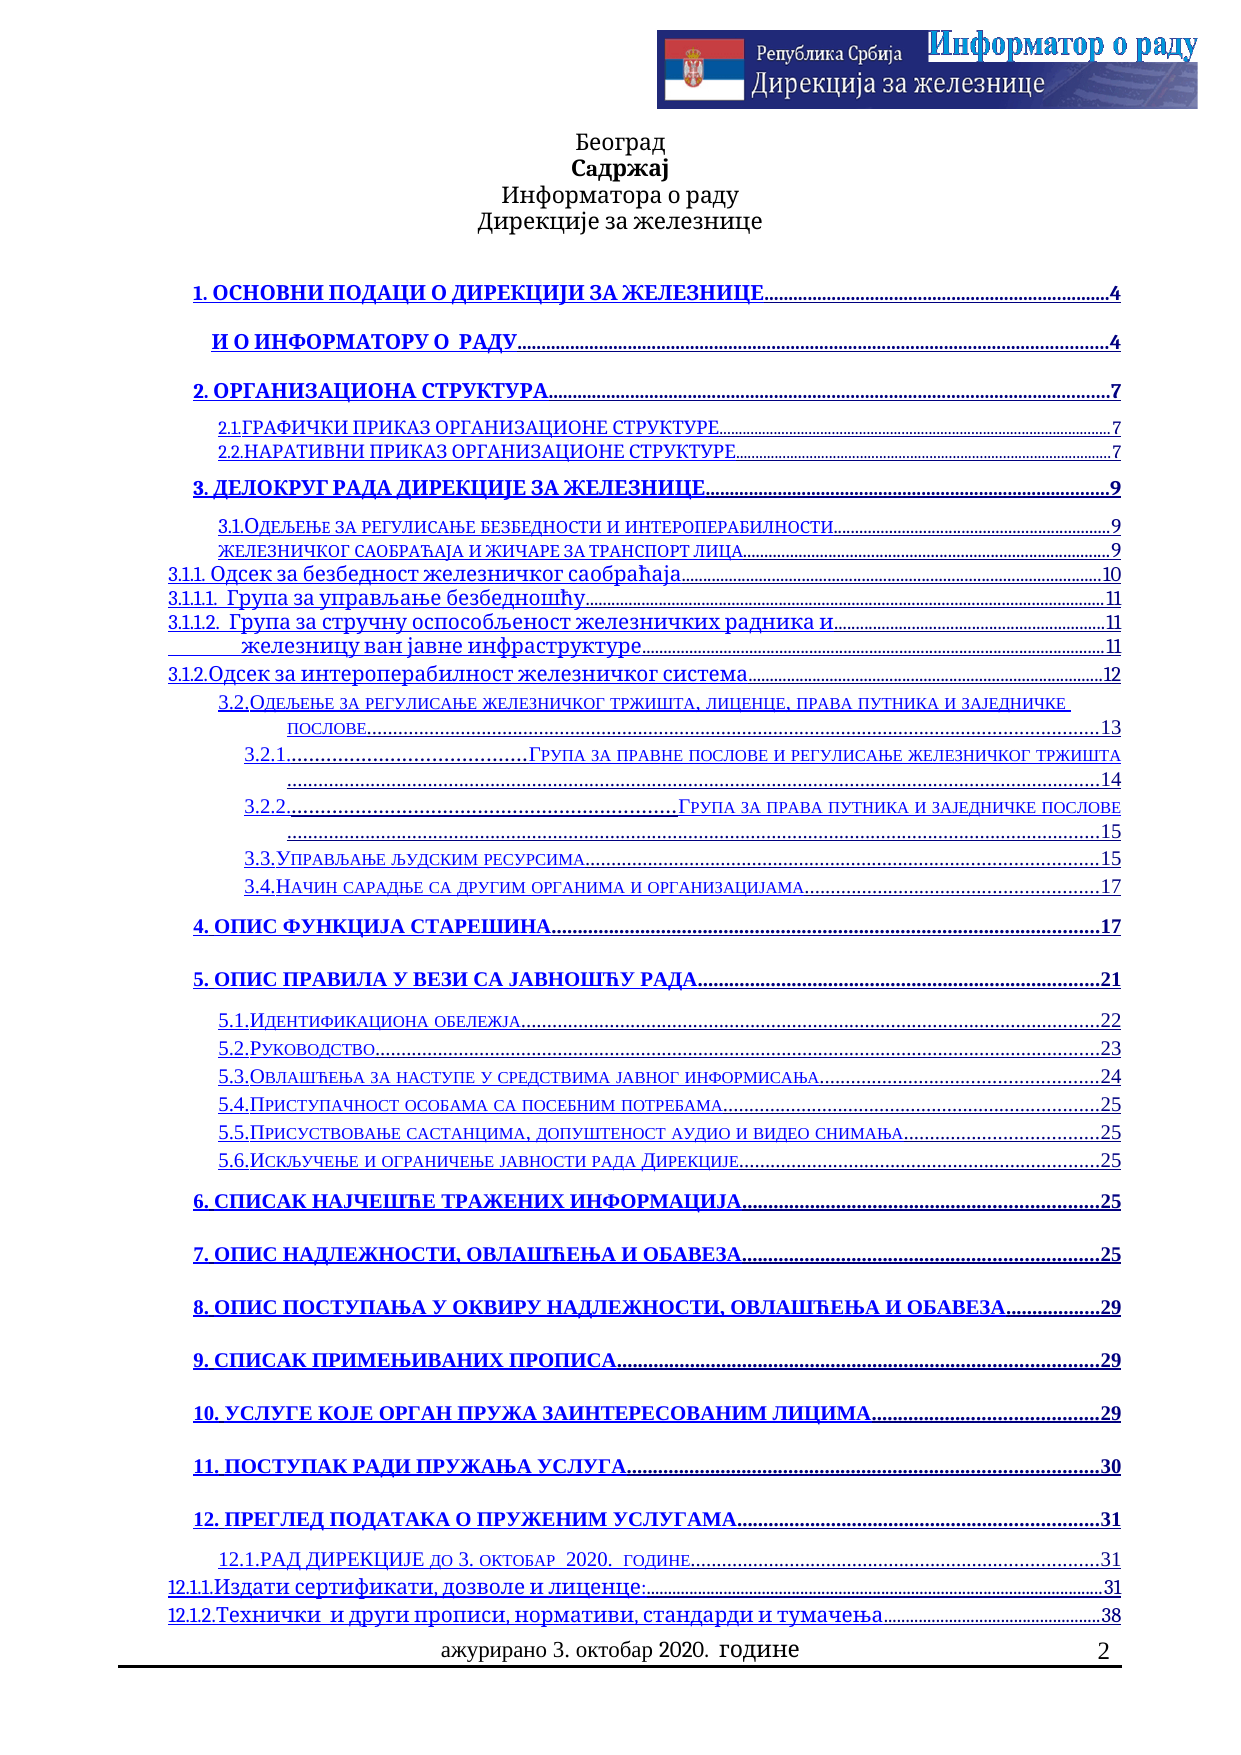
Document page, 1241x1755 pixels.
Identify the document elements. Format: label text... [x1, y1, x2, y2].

text железничког саобраћаја И ЖИЧАРЕ ЗА ТРАНСПОРТ ЛИЦА 9 [218, 539, 1122, 563]
text 9. СПИСАК ПРИМЕЊИВАНИХ ПРОПИСА 29 [118, 1345, 1122, 1373]
text 3.3. Управљање људским ресурсима 15 [218, 843, 1122, 871]
text И О ИНФОРМАТОРУ О РАДУ 4 [118, 330, 1122, 354]
text 8. ОПИС ПОСТУПАЊА У ОКВИРУ НАДЛЕЖНОСТИ, ОВЛАШЋЕЊА И ОБАВЕЗА 29 [118, 1292, 1122, 1320]
text 5. опис правила у вези са јавношћу рада 21 [118, 964, 1122, 993]
text 5.4. Приступачност особама са посебним потребама 25 [218, 1089, 1122, 1117]
text 2.1. ГРАФИЧКИ ПРИКАЗ ОРГАНИЗАЦИОНЕ СТРУКТУРЕ 7 [218, 416, 1122, 440]
text 3.1.2. Одсек за интероперабилност железничког система 12 [168, 659, 1122, 687]
text 6. СПИСАК НАЈЧЕШЋЕ ТРАЖЕНИХ ИНФОРМАЦИЈА 25 [118, 1186, 1122, 1214]
text 3.1.1.2. Група за стручну оспособљеност железничких радника и 11 [168, 611, 1122, 635]
text 5.3. Овлашћења за наступе у средствима јавног информисања 24 [218, 1061, 1122, 1089]
text 11. ПОСТУПАК РАДИ ПРУЖАЊА УСЛУГА 30 [118, 1451, 1122, 1479]
text 10. УСЛУГЕ КОЈЕ ОРГАН ПРУЖА ЗАИНТЕРЕСОВАНИМ ЛИЦИМА 29 [118, 1398, 1122, 1426]
text 5.2. Руководство 23 [218, 1033, 1122, 1061]
text 3.2.2. Група за права путника и заједничке послове 15 [218, 791, 1122, 843]
text 2. ОРГАНИЗАЦИОНА СТРУКТУРА 7 [118, 379, 1122, 403]
text 5.6. Искључење и ограничење јавности рада Дирекције 25 [218, 1145, 1122, 1173]
text 3.2.1. Група за правне послове и регулисање железничког тржишта 14 [218, 739, 1122, 791]
text 5.5. Присуствовање састанцима, допуштеност аудио и видео снимања 25 [218, 1117, 1122, 1145]
text 12.1.2. Технички и други прописи, нормативи, стандарди и тумачења 38 [168, 1600, 1122, 1628]
text 3.1. Одељењe за регулисање безбедности и интероперабилности 9 [218, 513, 1122, 539]
text железницу ван јавне инфраструктуре 11 [168, 635, 1122, 659]
text 3.1.1. Одсек за безбедност железничког саобраћаја 10 [168, 563, 1122, 587]
text 12.1.1. Издати сертификати, дозволе и лиценце: 31 [168, 1572, 1122, 1600]
text 3.4. Начин сарадње са другим органима и организацијама 17 [218, 871, 1122, 899]
text 4. опис функција старешина 17 [118, 912, 1122, 939]
text Београд [118, 130, 1122, 156]
text Информатора о раду [118, 183, 1122, 209]
text 3.1.1.1. Група за управљање безбедношћу 11 [168, 587, 1122, 611]
text 3. ДЕЛОКРУГ РАДА ДИРЕКЦИЈЕ ЗА ЖЕЛЕЗНИЦЕ 9 [118, 476, 1122, 500]
text 3.2. Одељење за регулисање железничког тржишта, лиценце, права путника и заједничке послове 13 [218, 687, 1122, 739]
text 12.1. РАД ДИРЕКЦИЈЕ до 3. октобар 2020. године 31 [218, 1544, 1122, 1572]
text Дирекције за железнице [118, 209, 1122, 235]
text 12. ПРЕГЛЕД ПОДАТАКА О ПРУЖЕНИМ УСЛУГАМА 31 [118, 1504, 1122, 1532]
text 7. ОПИС НАДЛЕЖНОСТИ, ОВЛАШЋЕЊА И ОБАВЕЗА 25 [118, 1239, 1122, 1267]
text 5.1. Идентификациона обележја 22 [218, 1005, 1122, 1033]
text Сaдржај [118, 156, 1122, 183]
text 2.2. НАРАТИВНИ ПРИКАЗ ОРГАНИЗАЦИОНЕ СТРУКТУРЕ 7 [218, 440, 1122, 464]
text 1. ОСНОВНИ ПОДАЦИ О ДИРЕКЦИЈИ ЗА ЖЕЛЕЗНИЦЕ .........4 [118, 281, 1122, 305]
